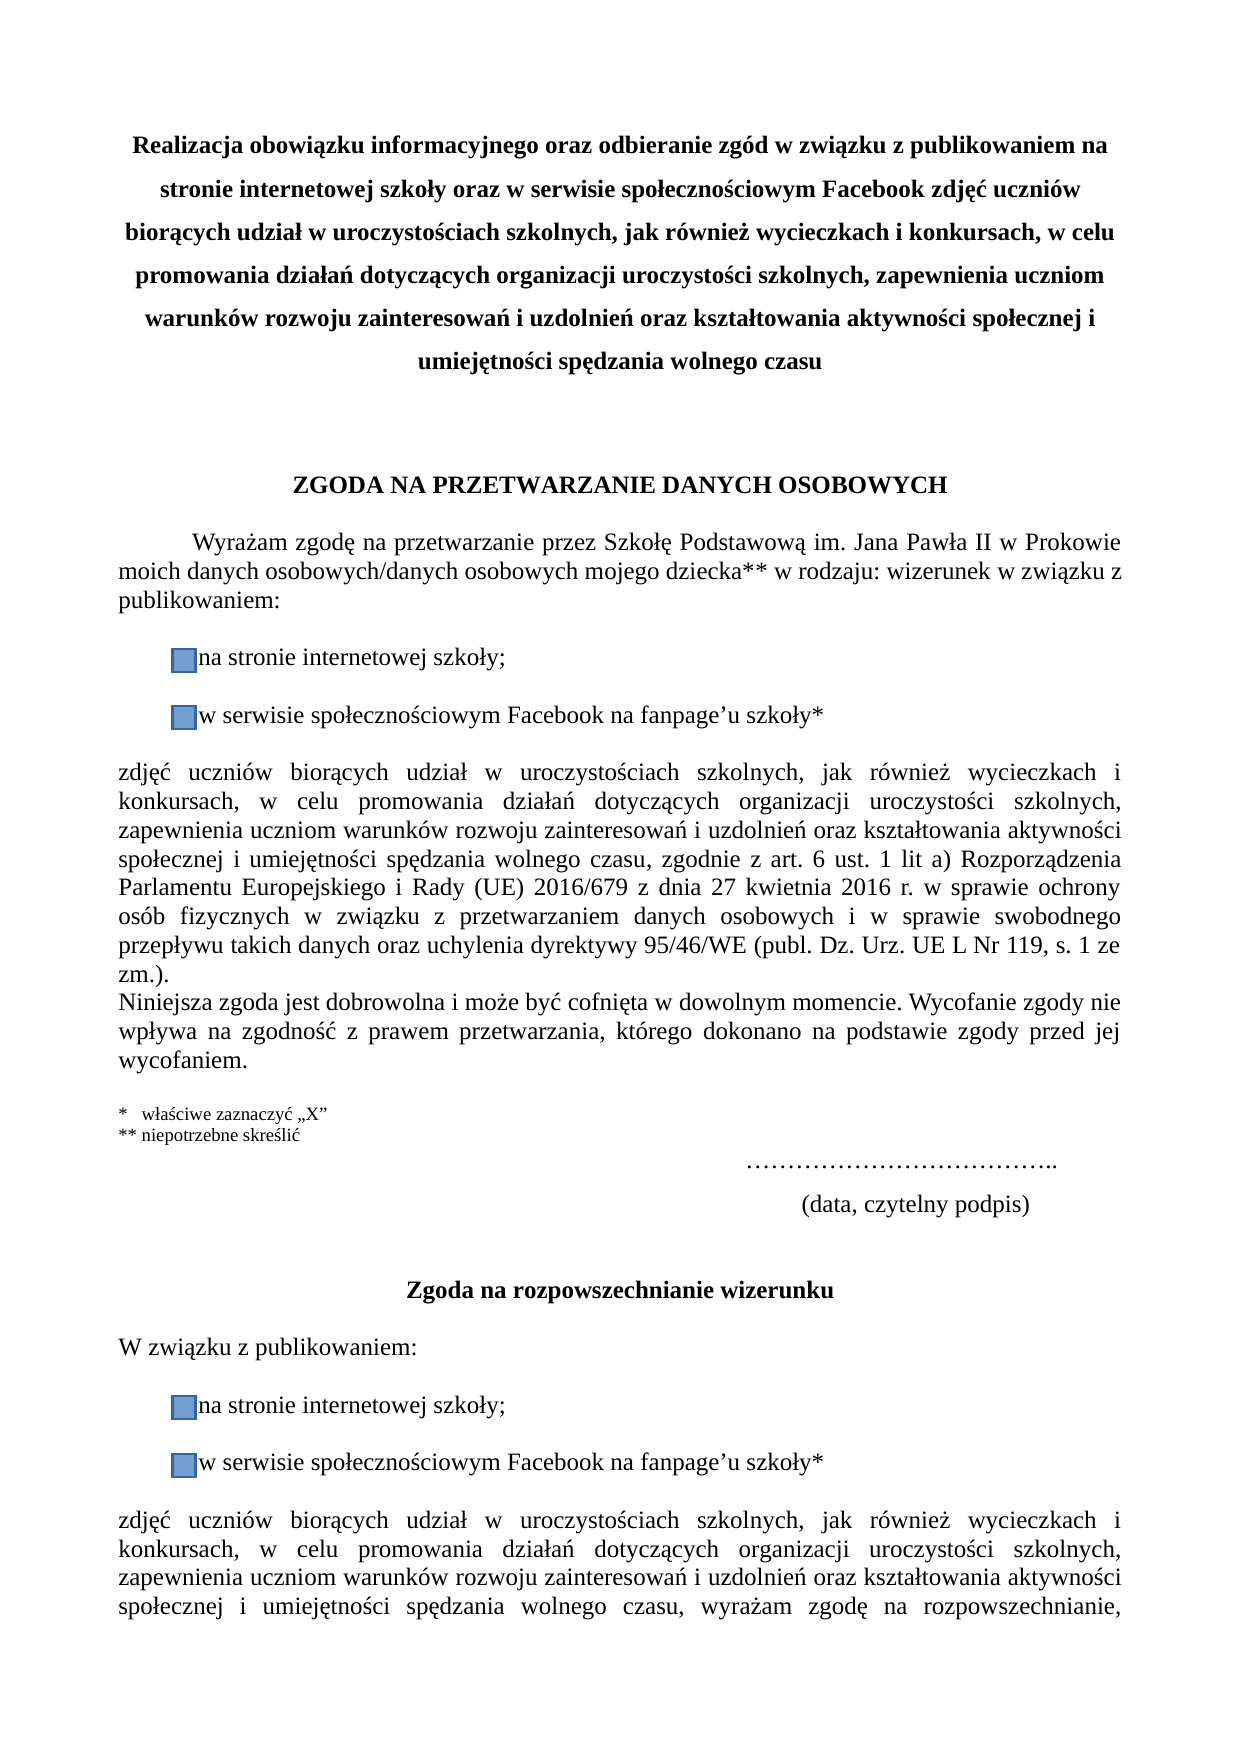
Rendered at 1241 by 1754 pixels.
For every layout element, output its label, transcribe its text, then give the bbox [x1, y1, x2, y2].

text w serwisie społecznościowym Facebook na fanpage’u szkoły* [118, 700, 1122, 729]
text Niniejsza zgoda jest dobrowolna i może być cofnięta w dowolnym momencie. Wycofanie zgody nie wpływa na zgodność z prawem przetwarzania, którego dokonano na podstawie zgody przed jej wycofaniem. [118, 987, 1122, 1074]
text (data, czytelny podpis) [118, 1189, 1122, 1217]
text ……………………………….. [118, 1146, 1122, 1174]
text zdjęć uczniów biorących udział w uroczystościach szkolnych, jak również wycieczkach i konkursach, w celu promowania działań dotyczących organizacji uroczystości szkolnych, zapewnienia uczniom warunków rozwoju zainteresowań i uzdolnień oraz kształtowania aktywności społecznej i umiejętności spędzania wolnego czasu, wyrażam zgodę na rozpowszechnianie, [118, 1505, 1122, 1620]
text * właściwe zaznaczyć „X” [118, 1102, 1122, 1124]
text W związku z publikowaniem: [118, 1332, 1122, 1361]
text Wyrażam zgodę na przetwarzanie przez Szkołę Podstawową im. Jana Pawła II w Prokowie moich danych osobowych/danych osobowych mojego dziecka** w rodzaju: wizerunek w związku z publikowaniem: [118, 527, 1122, 614]
text Zgoda na rozpowszechnianie wizerunku [118, 1275, 1122, 1304]
text ZGODA NA PRZETWARZANIE DANYCH OSOBOWYCH [118, 470, 1122, 499]
text ** niepotrzebne skreślić [118, 1124, 1122, 1146]
text zdjęć uczniów biorących udział w uroczystościach szkolnych, jak również wycieczkach i konkursach, w celu promowania działań dotyczących organizacji uroczystości szkolnych, zapewnienia uczniom warunków rozwoju zainteresowań i uzdolnień oraz kształtowania aktywności społecznej i umiejętności spędzania wolnego czasu, zgodnie z art. 6 ust. 1 lit a) Rozporządzenia Parlamentu Europejskiego i Rady (UE) 2016/679 z dnia 27 kwietnia 2016 r. w sprawie ochrony osób fizycznych w związku z przetwarzaniem danych osobowych i w sprawie swobodnego przepływu takich danych oraz uchylenia dyrektywy 95/46/WE (publ. Dz. Urz. UE L Nr 119, s. 1 ze zm.). [118, 757, 1122, 987]
text na stronie internetowej szkoły; [118, 1390, 1122, 1419]
text w serwisie społecznościowym Facebook na fanpage’u szkoły* [118, 1447, 1122, 1476]
text na stronie internetowej szkoły; [118, 642, 1122, 671]
text Realizacja obowiązku informacyjnego oraz odbieranie zgód w związku z publikowaniem na stronie internetowej szkoły oraz w serwisie społecznościowym Facebook zdjęć uczniów biorących udział w uroczystościach szkolnych, jak również wycieczkach i konkursach, w celu promowania działań dotyczących organizacji uroczystości szkolnych, zapewnienia uczniom warunków rozwoju zainteresowań i uzdolnień oraz kształtowania aktywności społecznej i umiejętności spędzania wolnego czasu [118, 131, 1122, 375]
